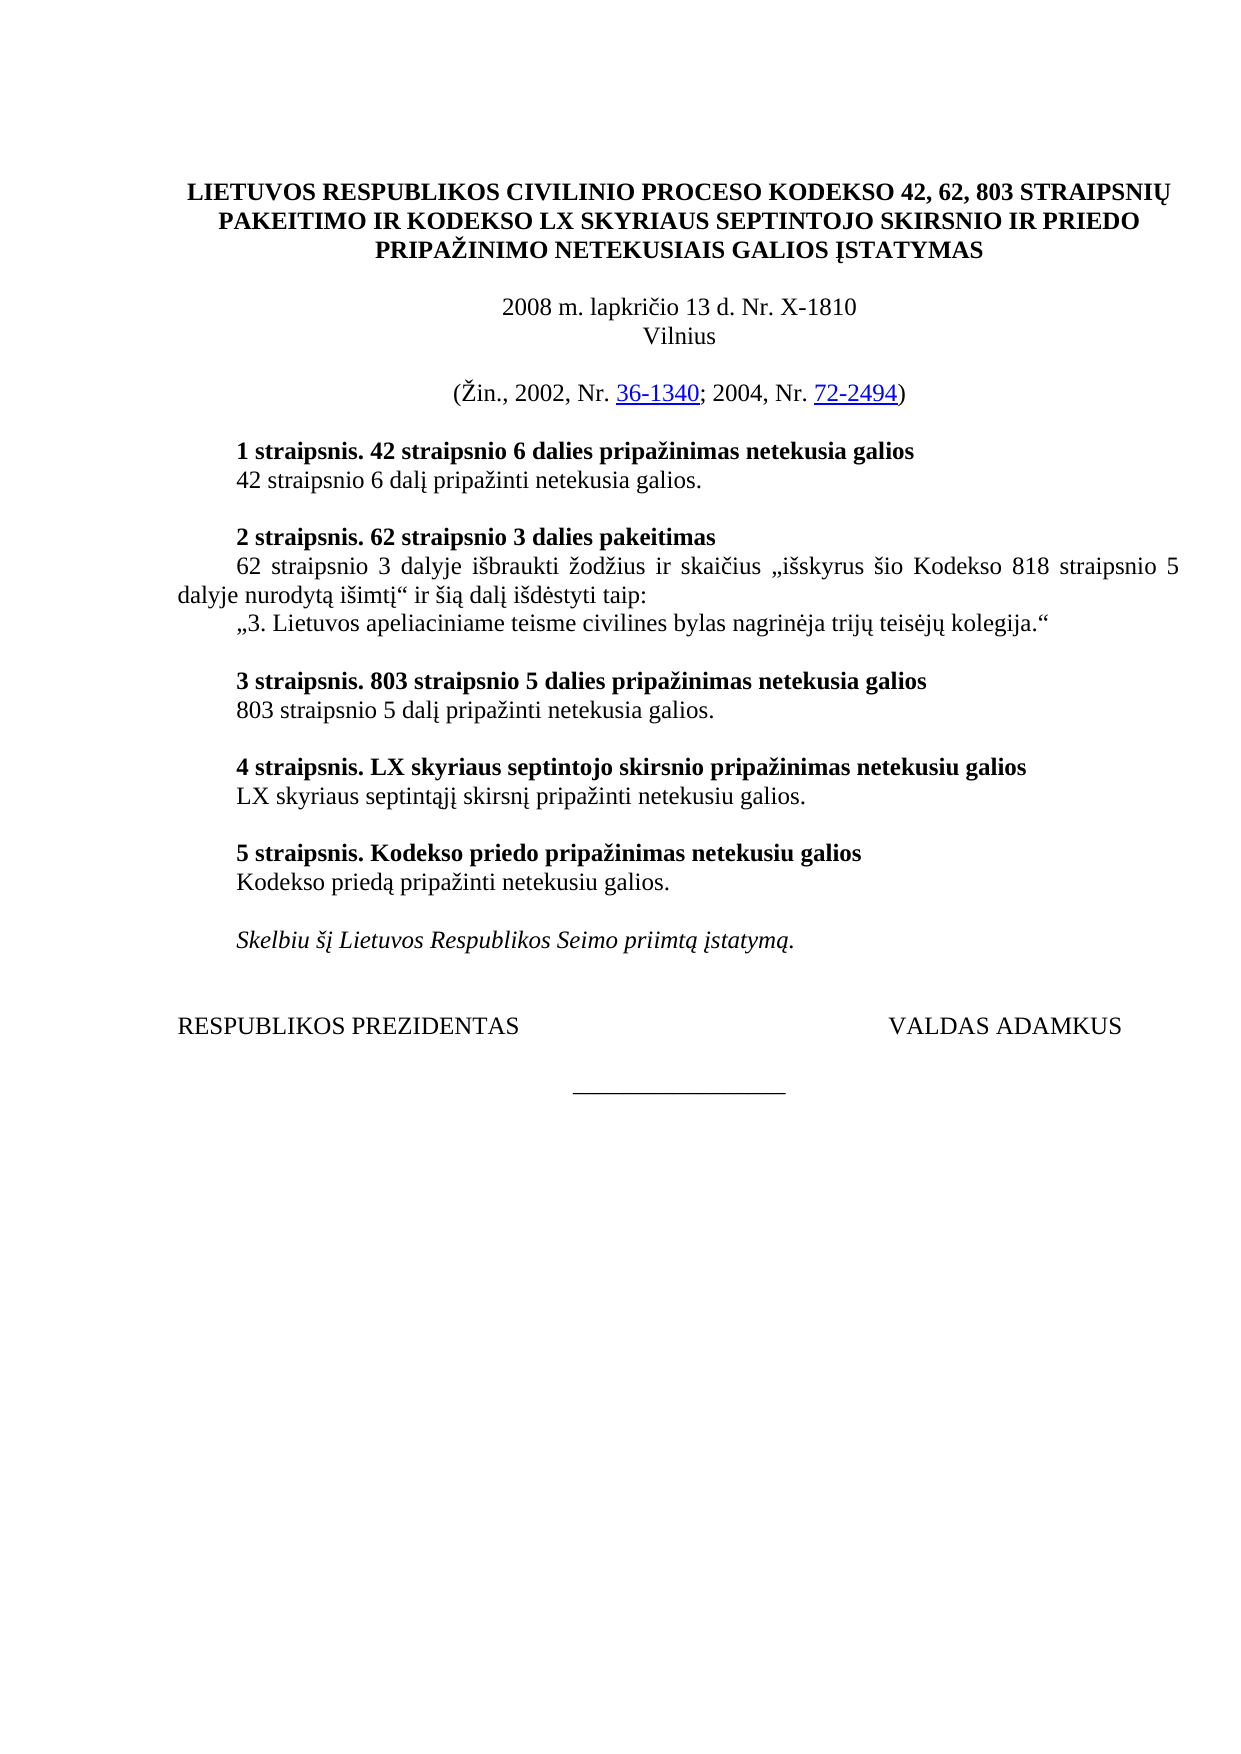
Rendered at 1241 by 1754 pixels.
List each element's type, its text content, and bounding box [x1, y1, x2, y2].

text 3 straipsnis. 803 straipsnio 5 dalies pripažinimas netekusia galios [177, 666, 1181, 695]
text Vilnius [177, 321, 1181, 350]
text 5 straipsnis. Kodekso priedo pripažinimas netekusiu galios [177, 838, 1181, 867]
text 62 straipsnio 3 dalyje išbraukti žodžius ir skaičius „išskyrus šio Kodekso 818 straipsnio 5 dalyje nurodytą išimtį“ ir šią dalį išdėstyti taip: [177, 551, 1181, 608]
text Kodekso priedą pripažinti netekusiu galios. [177, 867, 1181, 896]
text 2 straipsnis. 62 straipsnio 3 dalies pakeitimas [177, 522, 1181, 551]
text (Žin., 2002, Nr. 36-1340; 2004, Nr. 72-2494) [177, 378, 1181, 407]
text 803 straipsnio 5 dalį pripažinti netekusia galios. [177, 695, 1181, 723]
text „3. Lietuvos apeliaciniame teisme civilines bylas nagrinėja trijų teisėjų kolegija.“ [177, 608, 1181, 637]
text _________________ [177, 1068, 1181, 1097]
text 2008 m. lapkričio 13 d. Nr. X-1810 [177, 292, 1181, 321]
text 42 straipsnio 6 dalį pripažinti netekusia galios. [177, 465, 1181, 493]
text 1 straipsnis. 42 straipsnio 6 dalies pripažinimas netekusia galios [177, 436, 1181, 465]
text LX skyriaus septintąjį skirsnį pripažinti netekusiu galios. [177, 781, 1181, 810]
text 4 straipsnis. LX skyriaus septintojo skirsnio pripažinimas netekusiu galios [177, 752, 1181, 781]
text LIETUVOS RESPUBLIKOS CIVILINIO PROCESO KODEKSO 42, 62, 803 STRAIPSNIŲ PAKEITIMO IR KODEKSO LX SKYRIAUS SEPTINTOJO SKIRSNIO IR PRIEDO PRIPAŽINIMO NETEKUSIAIS GALIOS ĮSTATYMAS [177, 177, 1181, 263]
text RESPUBLIKOS PREZIDENTAS VALDAS ADAMKUS [177, 1011, 1181, 1040]
text Skelbiu šį Lietuvos Respublikos Seimo priimtą įstatymą. [177, 925, 1181, 953]
